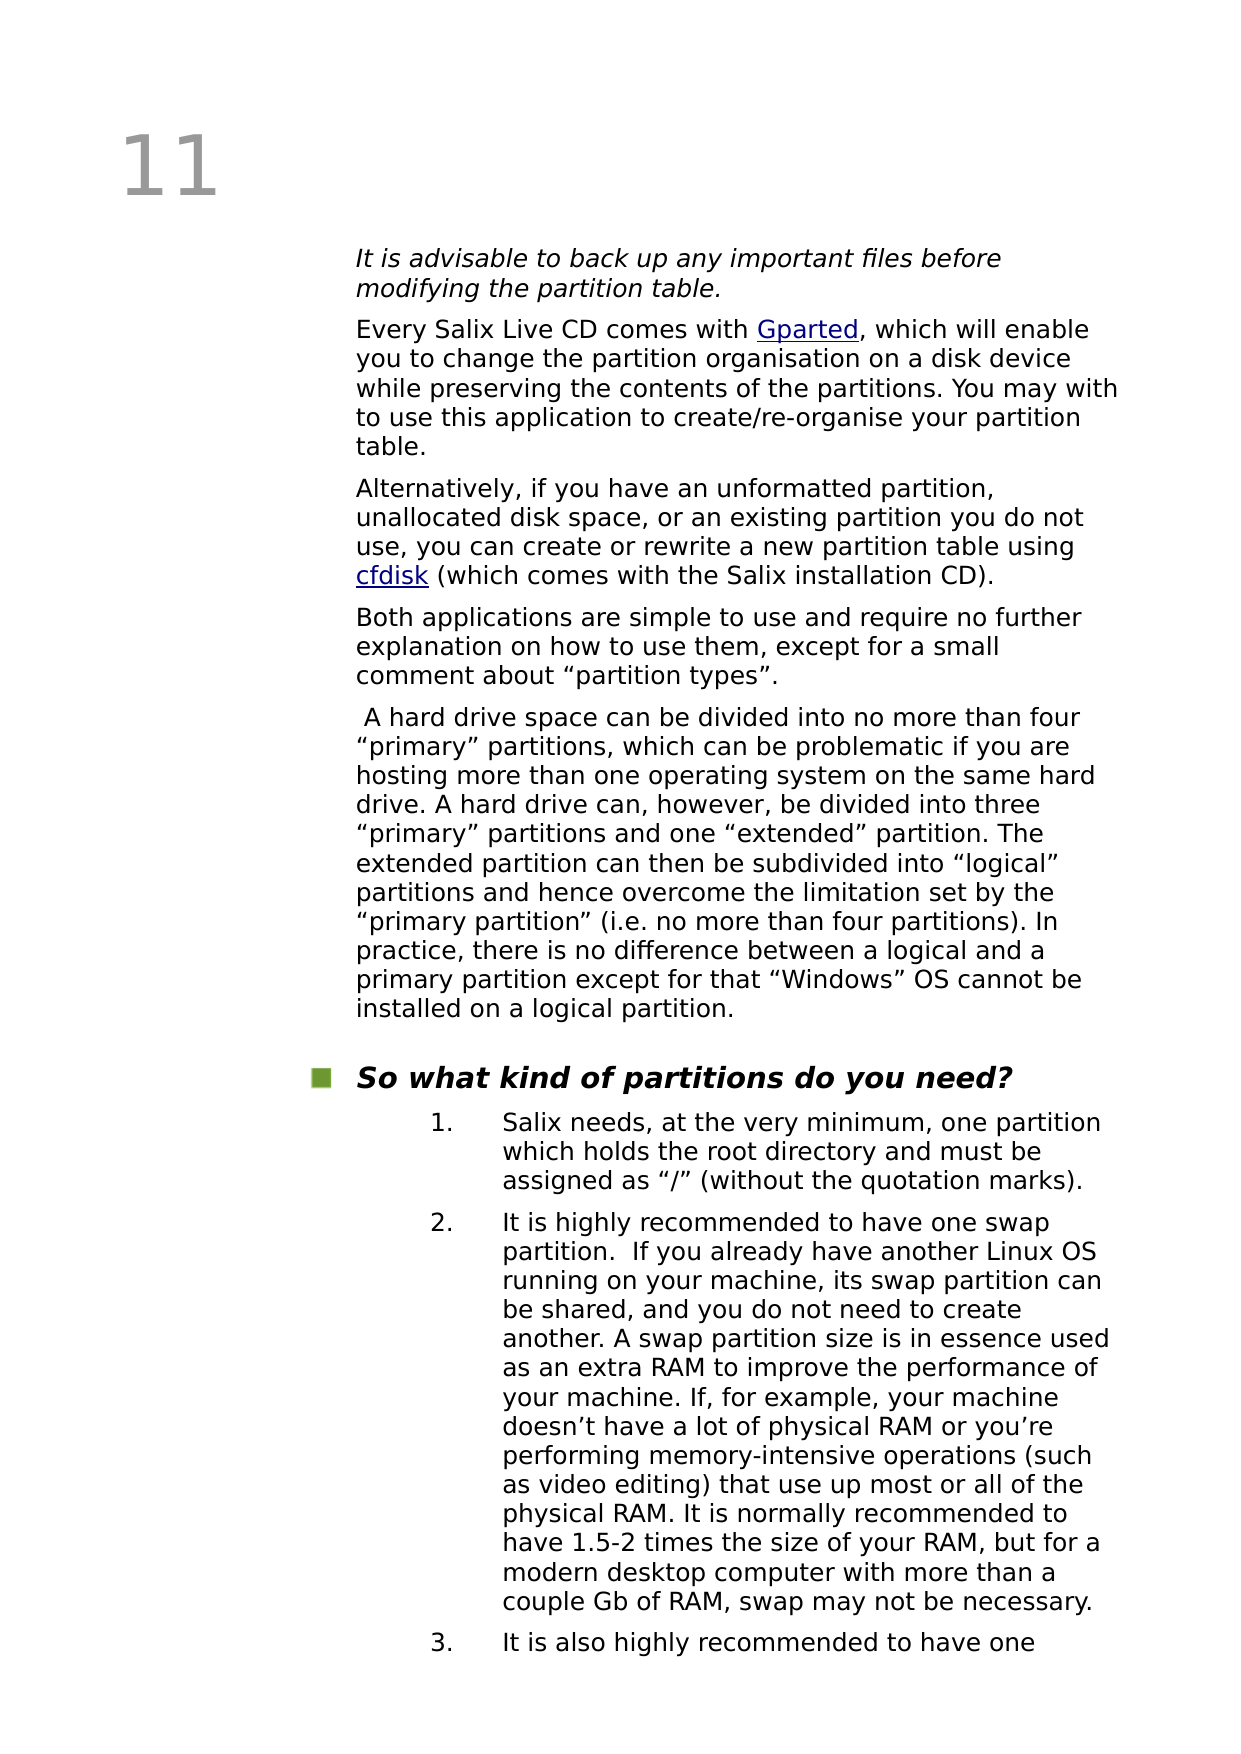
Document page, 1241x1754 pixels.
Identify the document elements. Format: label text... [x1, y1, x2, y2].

picture [284, 1057, 357, 1097]
text It is advisable to back up any important files before modifying the partition table. [356, 244, 1121, 303]
list It is also highly recommended to have one [430, 1628, 1121, 1658]
text Both applications are simple to use and require no further explanation on how to use them, except for a small comment about “partition types”. [356, 603, 1121, 690]
text Every Salix Live CD comes with Gparted, which will enable you to change the partition organisation on a disk device while preserving the contents of the partitions. You may with to use this application to create/re-organise your partition table. [356, 315, 1121, 461]
text Alternatively, if you have an unformatted partition, unallocated disk space, or an existing partition you do not use, you can create or rewrite a new partition table using cfdisk (which comes with the Salix installation CD). [356, 474, 1121, 590]
text A hard drive space can be divided into no more than four “primary” partitions, which can be problematic if you are hosting more than one operating system on the same hard drive. A hard drive can, however, be divided into three “primary” partitions and one “extended” partition. The extended partition can then be subdivided into “logical” partitions and hence overcome the limitation set by the “primary partition” (i.e. no more than four partitions). In practice, there is no difference between a logical and a primary partition except for that “Windows” OS cannot be installed on a logical partition. [356, 703, 1121, 1024]
subtitle So what kind of partitions do you need? [357, 1061, 1121, 1095]
list Salix needs, at the very minimum, one partition which holds the root directory and must be assigned as “/” (without the quotation marks). [430, 1108, 1121, 1195]
list It is highly recommended to have one swap partition. If you already have another Linux OS running on your machine, its swap partition can be shared, and you do not need to create another. A swap partition size is in essence used as an extra RAM to improve the performance of your machine. If, for example, your machine doesn’t have a lot of physical RAM or you’re performing memory-intensive operations (such as video editing) that use up most or all of the physical RAM. It is normally recommended to have 1.5-2 times the size of your RAM, but for a modern desktop computer with more than a couple Gb of RAM, swap may not be necessary. [430, 1208, 1121, 1616]
